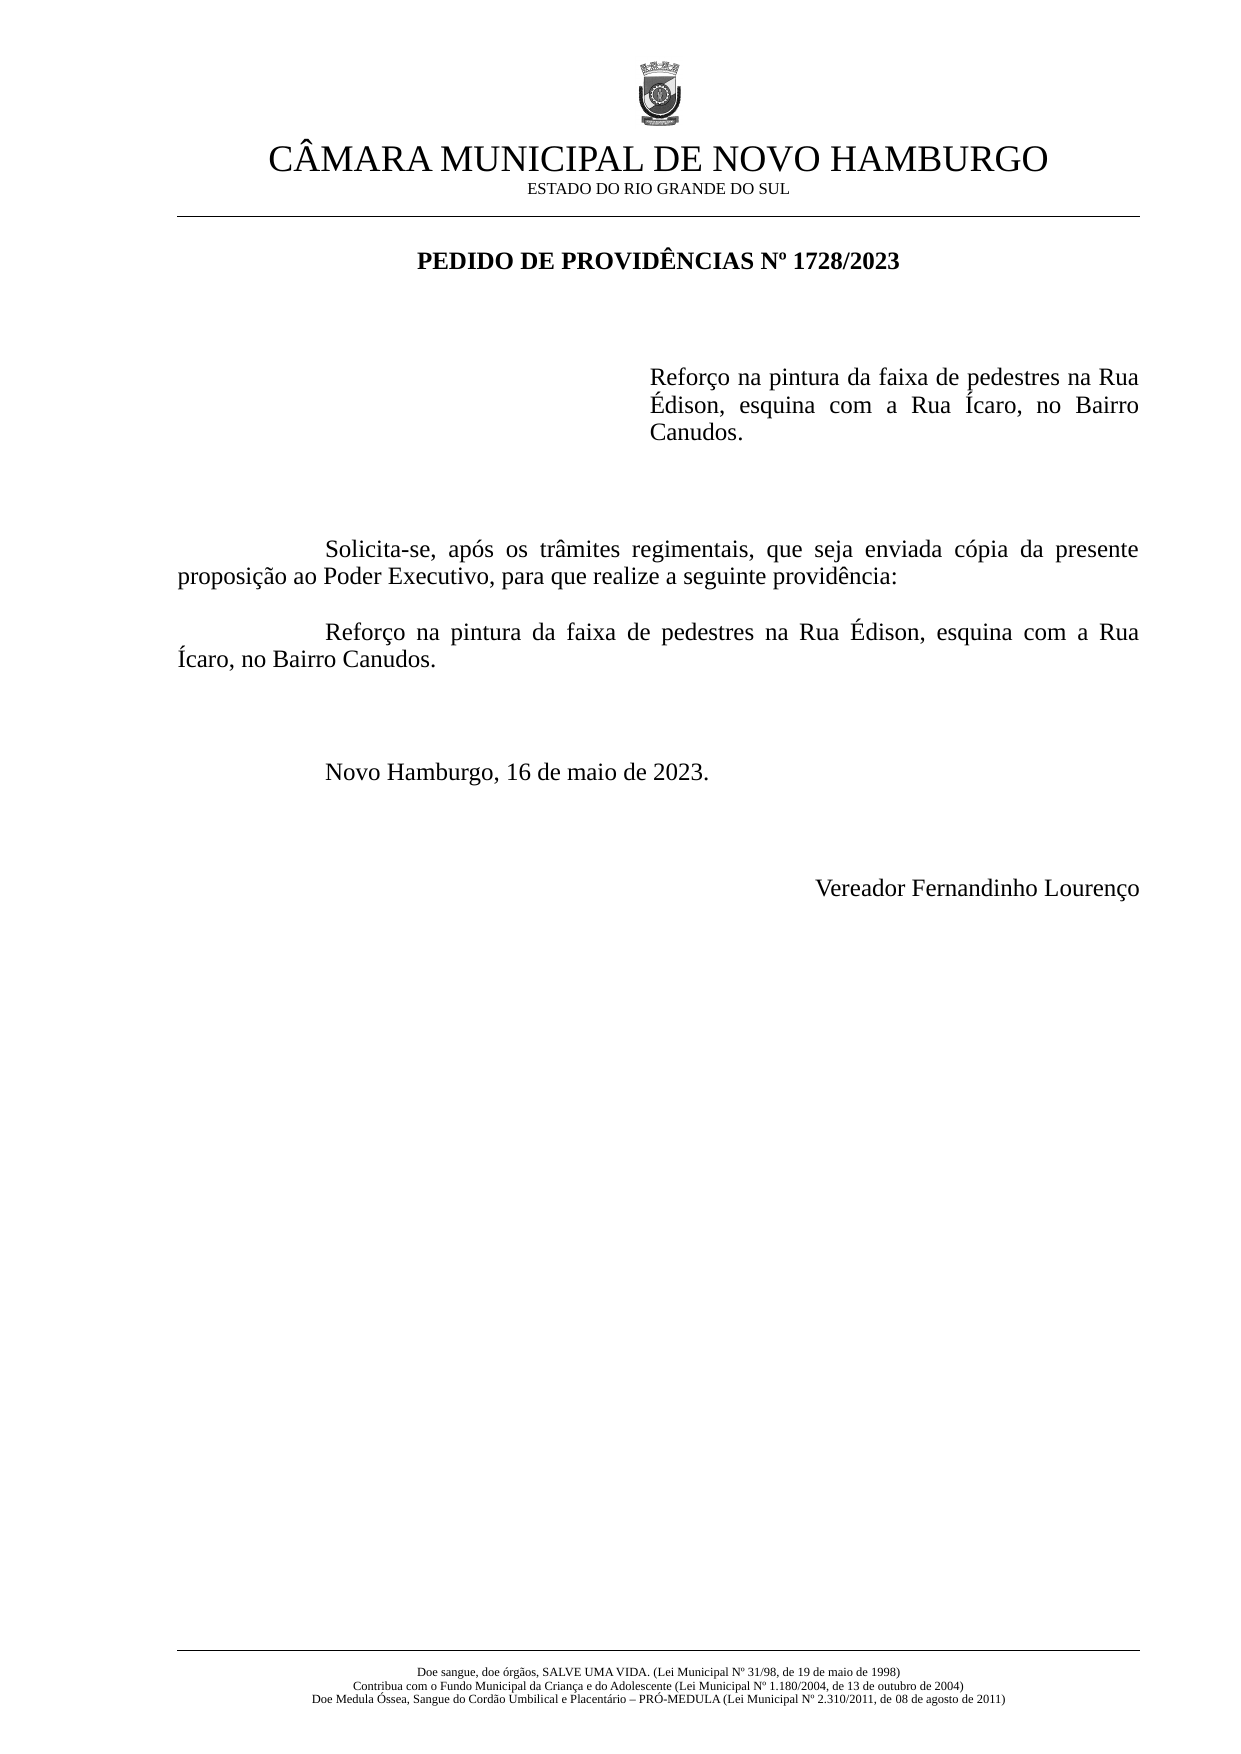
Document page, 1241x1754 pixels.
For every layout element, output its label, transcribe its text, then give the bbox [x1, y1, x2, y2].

list Reforço na pintura da faixa de pedestres na Rua Édison, esquina com a Rua Ícaro, no Bairro Canudos. [177, 618, 1140, 673]
text Vereador Fernandinho Lourenço [649, 874, 1140, 902]
text Novo Hamburgo, 16 de maio de 2023. [177, 758, 1140, 786]
text Reforço na pintura da faixa de pedestres na Rua Édison, esquina com a Rua Ícaro, no Bairro Canudos. [649, 363, 1140, 446]
text PEDIDO DE PROVIDÊNCIAS Nº 1728/2023 [177, 247, 1140, 274]
text Solicita-se, após os trâmites regimentais, que seja enviada cópia da presente proposição ao Poder Executivo, para que realize a seguinte providência: [177, 535, 1140, 590]
